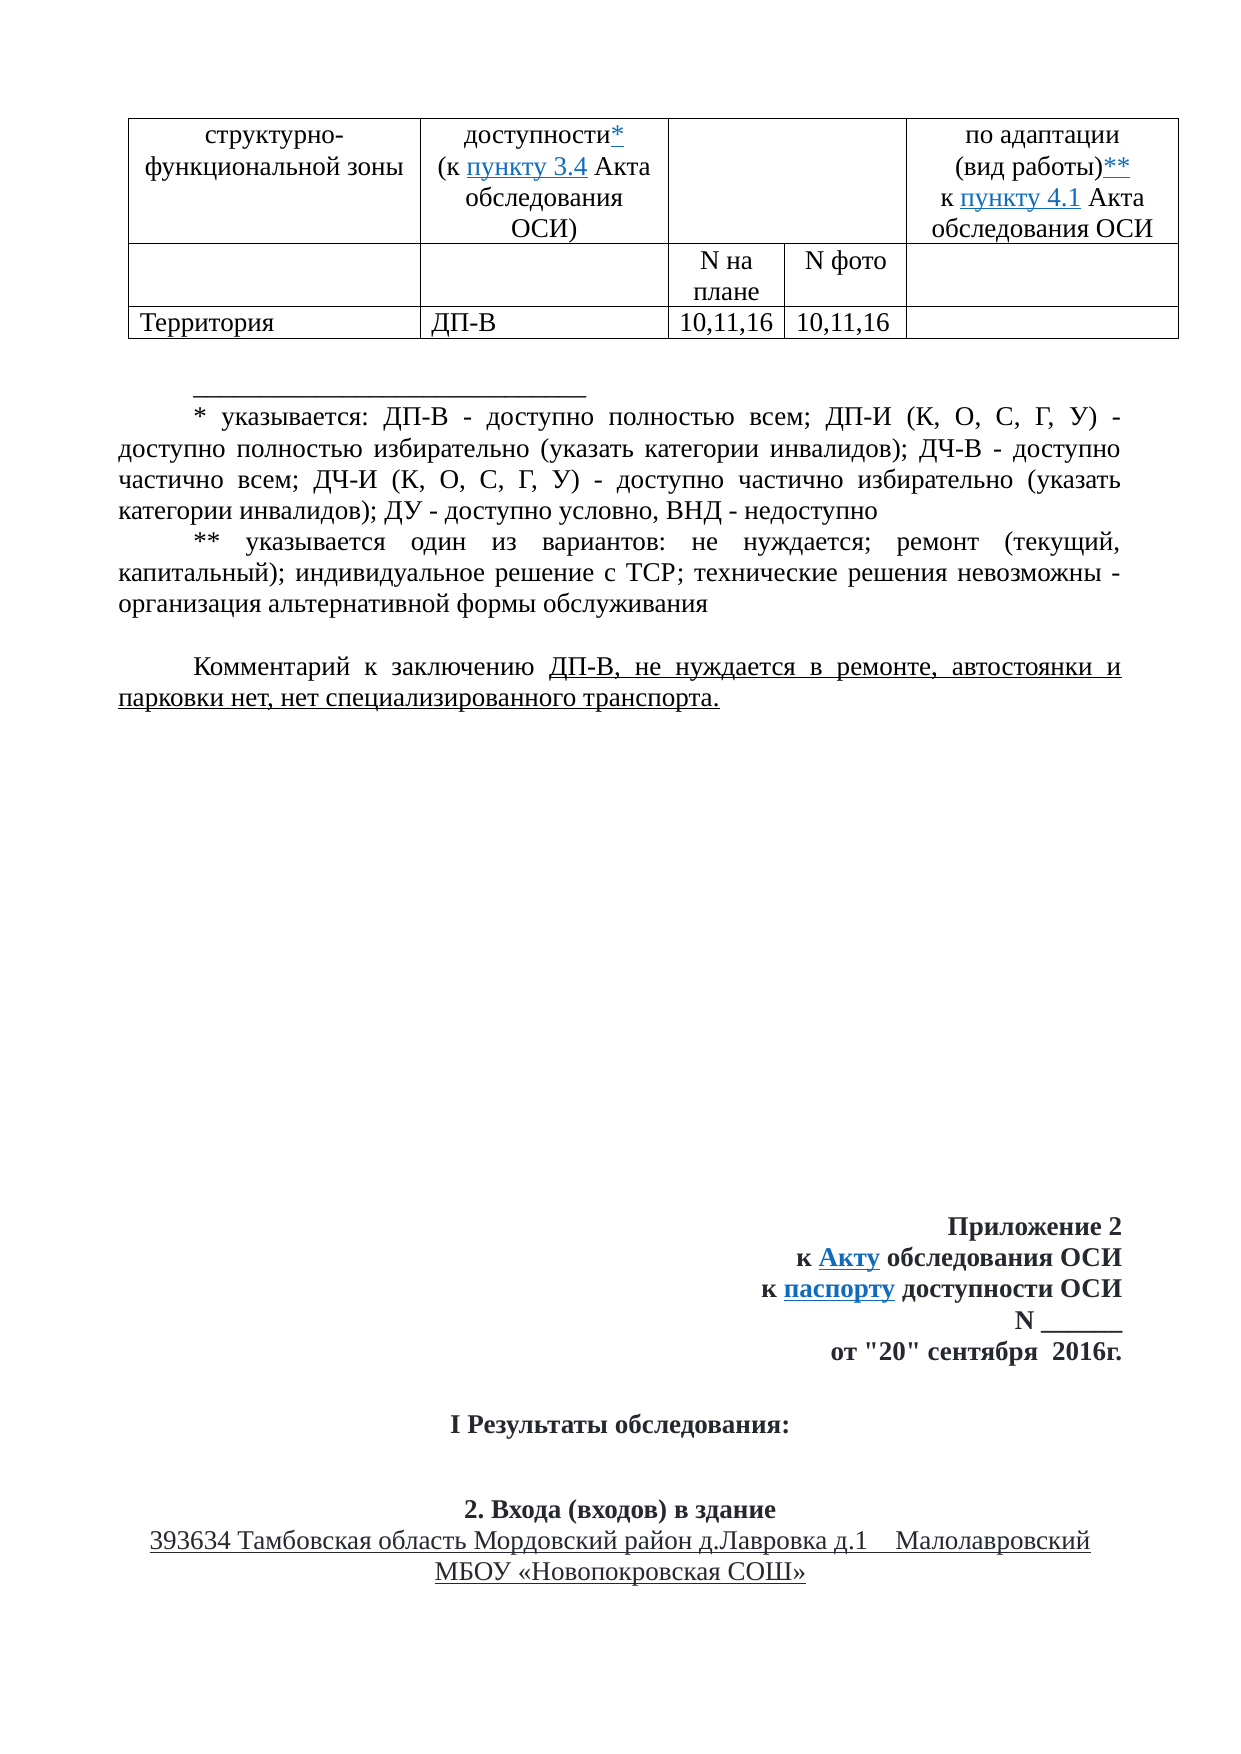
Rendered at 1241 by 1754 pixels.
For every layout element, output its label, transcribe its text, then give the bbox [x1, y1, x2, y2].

table_cell [129, 244, 420, 306]
text Приложение 2 [118, 1210, 1122, 1241]
table_cell [907, 307, 1178, 338]
text N ______ [118, 1304, 1122, 1335]
table_cell 10,11,16 [669, 307, 784, 338]
table_header по адаптации (вид работы)** к пункту 4.1 Акта обследования ОСИ [907, 119, 1178, 243]
text ** указывается один из вариантов: не нуждается; ремонт (текущий, капитальный); индивидуальное решение с ТСР; технические решения невозможны - организация альтернативной формы обслуживания [118, 525, 1122, 618]
table_cell N фото [785, 244, 906, 306]
text 2. Входа (входов) в здание 393634 Тамбовская область Мордовский район д.Лавровка д.1 Малолавровский МБОУ «Новопокровская СОШ» [118, 1493, 1122, 1615]
table_header структурно-функциональной зоны [129, 119, 420, 243]
text * указывается: ДП-В - доступно полностью всем; ДП-И (К, О, С, Г, У) - доступно полностью избирательно (указать категории инвалидов); ДЧ-В - доступно частично всем; ДЧ-И (К, О, С, Г, У) - доступно частично избирательно (указать категории инвалидов); ДУ - доступно условно, ВНД - недоступно [118, 401, 1122, 525]
text I Результаты обследования: [118, 1408, 1122, 1439]
table_header [669, 119, 906, 243]
text Комментарий к заключению ДП-В, не нуждается в ремонте, автостоянки и парковки нет, нет специализированного транспорта. [118, 650, 1122, 712]
table_cell [907, 244, 1178, 306]
text от "20" сентября 2016г. [118, 1335, 1122, 1366]
text к паспорту доступности ОСИ [118, 1273, 1122, 1304]
table_cell Территория [129, 307, 420, 338]
text к Акту обследования ОСИ [118, 1241, 1122, 1273]
table_header доступности* (к пункту 3.4 Акта обследования ОСИ) [421, 119, 668, 243]
table_cell ДП-В [421, 307, 668, 338]
table_cell 10,11,16 [785, 307, 906, 338]
table_cell [421, 244, 668, 306]
text _____________________________ [118, 369, 1122, 401]
table_cell N на плане [669, 244, 784, 306]
